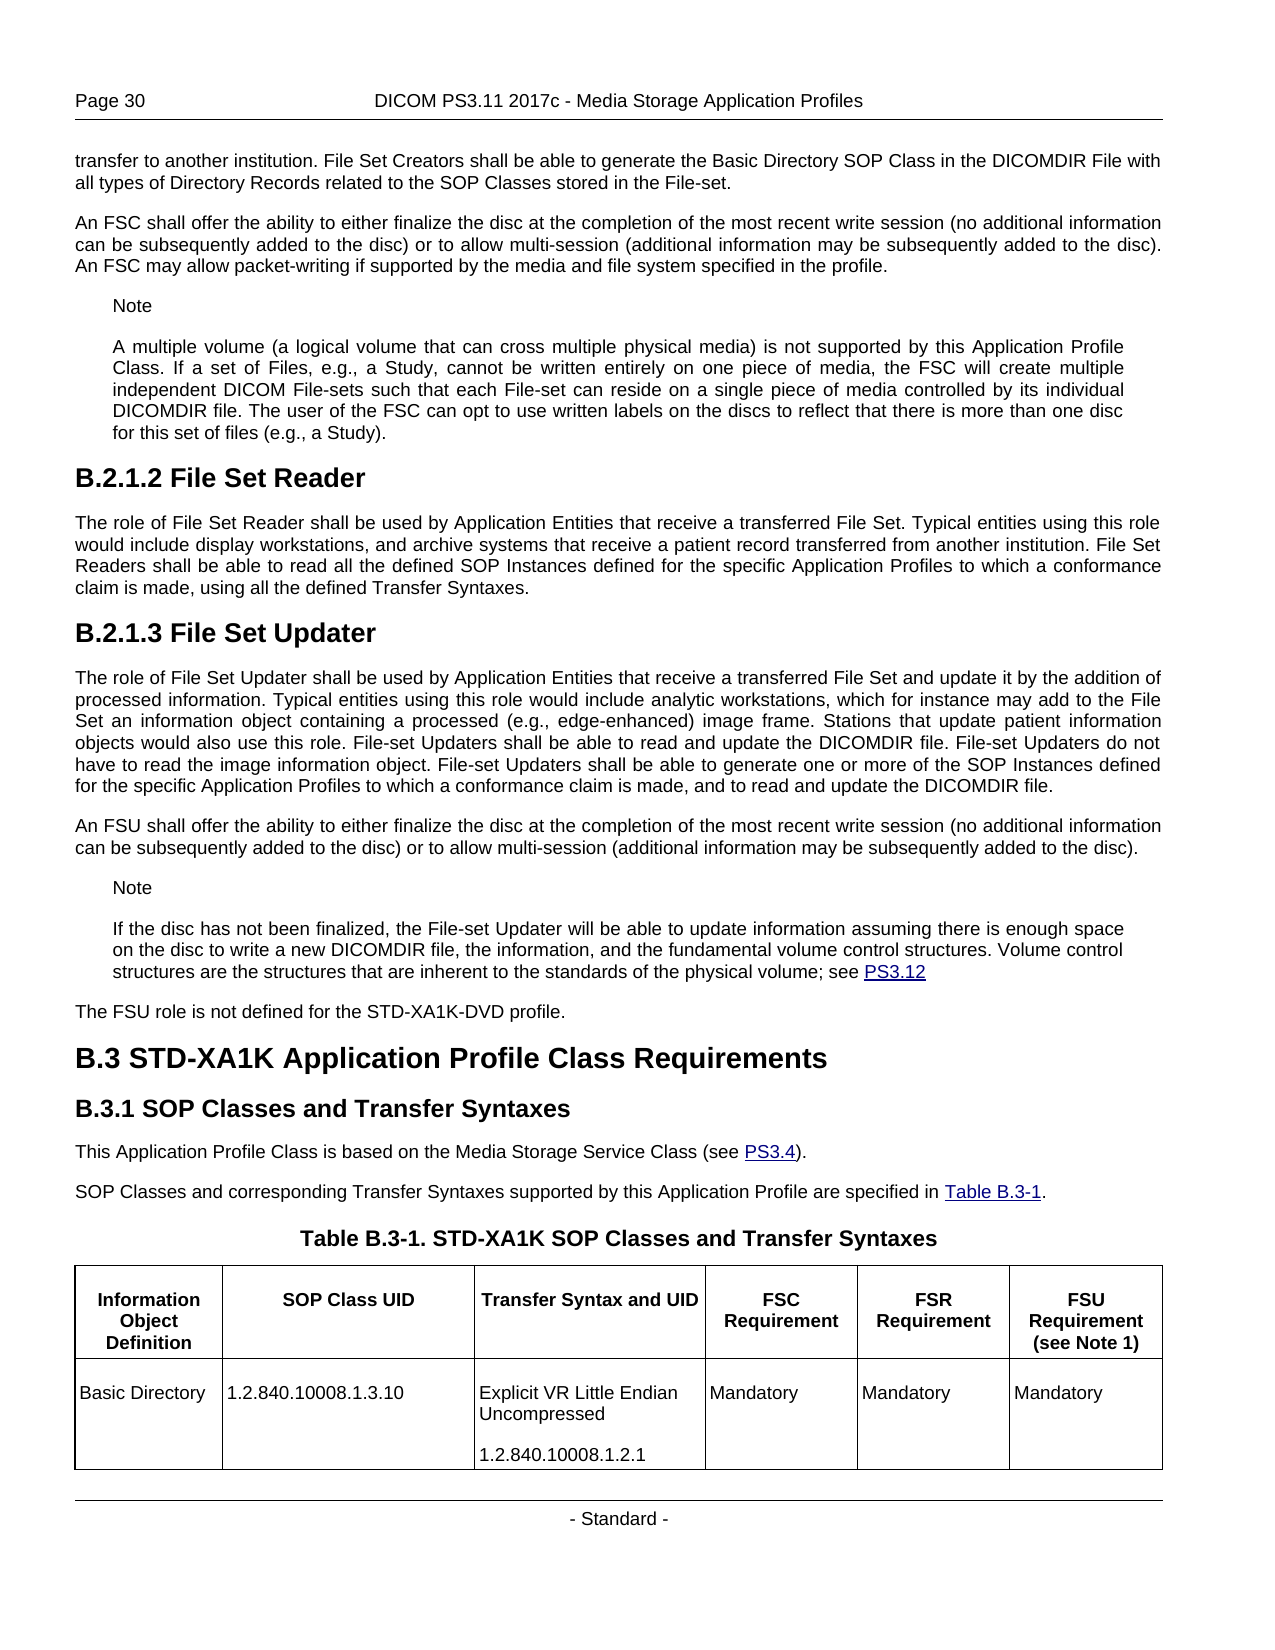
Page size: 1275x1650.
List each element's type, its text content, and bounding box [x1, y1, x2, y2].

text SOP Classes and corresponding Transfer Syntaxes supported by this Application Profile are specified in Table B.3-1. [75, 1181, 1162, 1203]
text The role of File Set Updater shall be used by Application Entities that receive a transferred File Set and update it by the addition of processed information. Typical entities using this role would include analytic workstations, which for instance may add to the File Set an information object containing a processed (e.g., edge-enhanced) image frame. Stations that update patient information objects would also use this role. File-set Updaters shall be able to read and update the DICOMDIR file. File-set Updaters do not have to read the image information object. File-set Updaters shall be able to generate one or more of the SOP Instances defined for the specific Application Profiles to which a conformance claim is made, and to read and update the DICOMDIR file. [75, 667, 1162, 797]
text B.2.1.2 File Set Reader [75, 462, 1162, 493]
text This Application Profile Class is based on the Media Storage Service Class (see PS3.4). [75, 1141, 1162, 1163]
text A multiple volume (a logical volume that can cross multiple physical media) is not supported by this Application Profile Class. If a set of Files, e.g., a Study, cannot be written entirely on one piece of media, the FSC will create multiple independent DICOM File-sets such that each File-set can reside on a single piece of media controlled by its individual DICOMDIR file. The user of the FSC can opt to use written labels on the discs to reflect that there is more than one disc for this set of files (e.g., a Study). [112, 336, 1125, 443]
table_header Information Object Definition [76, 1266, 222, 1358]
text Table B.3-1. STD-XA1K SOP Classes and Transfer Syntaxes [75, 1225, 1162, 1251]
text An FSC shall offer the ability to either finalize the disc at the completion of the most recent write session (no additional information can be subsequently added to the disc) or to allow multi-session (additional information may be subsequently added to the disc). An FSC may allow packet-writing if supported by the media and file system specified in the profile. [75, 212, 1162, 277]
text The FSU role is not defined for the STD-XA1K-DVD profile. [75, 1001, 1162, 1022]
table_header Transfer Syntax and UID [475, 1266, 705, 1358]
text transfer to another institution. File Set Creators shall be able to generate the Basic Directory SOP Class in the DICOMDIR File with all types of Directory Records related to the SOP Classes stored in the File-set. [75, 150, 1162, 193]
table_cell Mandatory [1010, 1359, 1162, 1469]
text If the disc has not been finalized, the File-set Updater will be able to update information assuming there is enough space on the disc to write a new DICOMDIR file, the information, and the fundamental volume control structures. Volume control structures are the structures that are inherent to the standards of the physical volume; see PS3.12 [112, 917, 1125, 982]
table_header FSU Requirement (see Note 1) [1010, 1266, 1162, 1358]
text The role of File Set Reader shall be used by Application Entities that receive a transferred File Set. Typical entities using this role would include display workstations, and archive systems that receive a patient record transferred from another institution. File Set Readers shall be able to read all the defined SOP Instances defined for the specific Application Profiles to which a conformance claim is made, using all the defined Transfer Syntaxes. [75, 512, 1162, 598]
table_header FSC Requirement [706, 1266, 857, 1358]
table_cell 1.2.840.10008.1.3.10 [223, 1359, 474, 1469]
text Note [112, 877, 1125, 899]
table_header SOP Class UID [223, 1266, 474, 1358]
table_cell Basic Directory [76, 1359, 222, 1469]
text An FSU shall offer the ability to either finalize the disc at the completion of the most recent write session (no additional information can be subsequently added to the disc) or to allow multi-session (additional information may be subsequently added to the disc). [75, 815, 1162, 858]
text Note [112, 295, 1125, 317]
table_cell Mandatory [858, 1359, 1009, 1469]
table_header FSR Requirement [858, 1266, 1009, 1358]
table_cell Explicit VR Little Endian Uncompressed 1.2.840.10008.1.2.1 [475, 1359, 705, 1469]
text B.3 STD-XA1K Application Profile Class Requirements [75, 1041, 1162, 1075]
text B.2.1.3 File Set Updater [75, 617, 1162, 648]
text B.3.1 SOP Classes and Transfer Syntaxes [75, 1093, 1162, 1122]
table_cell Mandatory [706, 1359, 857, 1469]
